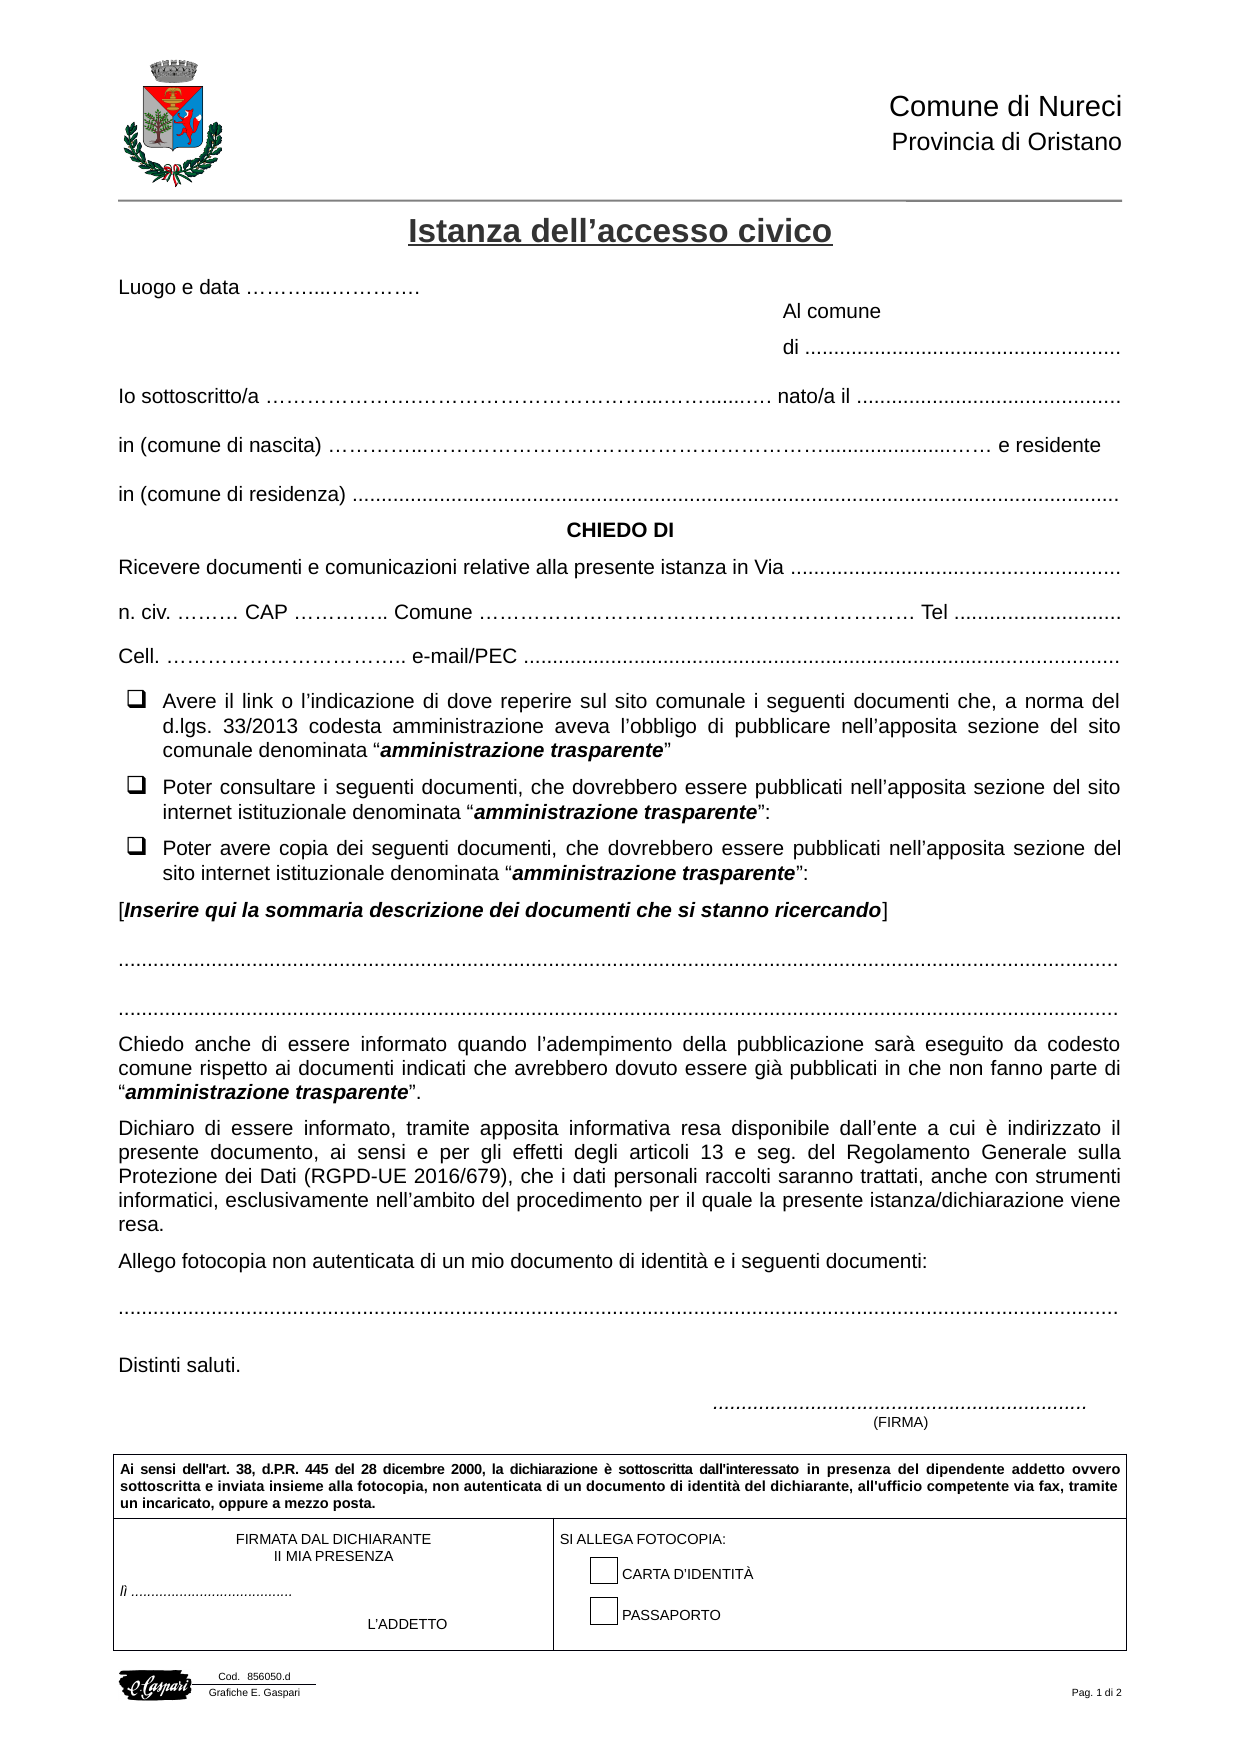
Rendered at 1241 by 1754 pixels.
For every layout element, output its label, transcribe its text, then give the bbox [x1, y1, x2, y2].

picture [118, 1669, 192, 1701]
text ................................................................. [679, 1389, 1122, 1413]
table_header Ai sensi dell'art. 38, d.P.R. 445 del 28 dicembre 2000, la dichiarazione è sottoscritta dall'interessato in presenza del dipendente addetto ovvero sottoscritta e inviata insieme alla fotocopia, non autenticata di un documento di identità del dichiarante, all'ufficio competente via fax, tramite un incaricato, oppure a mezzo posta. [114, 1455, 1126, 1517]
text n. civ. ……… CAP ………….. Comune ……………………………………………………… Tel [118, 599, 1122, 623]
text Comune di Nureci [224, 89, 1122, 122]
subtitle Istanza dell’accesso civico [118, 211, 1122, 249]
text Provincia di Oristano [224, 127, 1122, 156]
text Allego fotocopia non autenticata di un mio documento di identità e i seguenti documenti: [118, 1248, 1122, 1272]
text (FIRMA) [679, 1413, 1122, 1430]
text Chiedo anche di essere informato quando l’adempimento della pubblicazione sarà eseguito da codesto comune rispetto ai documenti indicati che avrebbero dovuto essere già pubblicati in che non fanno parte di “amministrazione trasparente”. [118, 1032, 1122, 1104]
list Poter consultare i seguenti documenti, che dovrebbero essere pubblicati nell’apposita sezione del sito internet istituzionale denominata “amministrazione trasparente”: [125, 774, 1122, 823]
text Al comune [783, 298, 1122, 322]
text Distinti saluti. [118, 1353, 1122, 1377]
text in (comune di nascita) …………...…………………………………………………......................…… e residente [118, 433, 1122, 457]
table_cell SI ALLEGA FOTOCOPIA: CARTA D’IDENTITÀ PASSAPORTO [554, 1519, 1126, 1649]
picture [122, 58, 224, 189]
text Dichiaro di essere informato, tramite apposita informativa resa disponibile dall’ente a cui è indirizzato il presente documento, ai sensi e per gli effetti degli articoli 13 e seg. del Regolamento Generale sulla Protezione dei Dati (RGPD-UE 2016/679), che i dati personali raccolti saranno trattati, anche con strumenti informatici, esclusivamente nell’ambito del procedimento per il quale la presente istanza/dichiarazione viene resa. [118, 1116, 1122, 1236]
text Luogo e data ………....…………. [118, 274, 1122, 298]
table_cell FIRMATA DAL DICHIARANTE II MIA PRESENZA lì ........................................ L’ADDETTO [114, 1519, 553, 1649]
list Poter avere copia dei seguenti documenti, che dovrebbero essere pubblicati nell’apposita sezione del sito internet istituzionale denominata “amministrazione trasparente”: [125, 836, 1122, 885]
text Io sottoscritto/a ………………….……………………………...…….......…. nato/a il [118, 384, 1122, 408]
text in (comune di residenza) [118, 482, 1122, 506]
text [Inserire qui la sommaria descrizione dei documenti che si stanno ricercando] [118, 897, 1122, 921]
text Ricevere documenti e comunicazioni relative alla presente istanza in Via [118, 555, 1122, 579]
text CHIEDO DI [118, 518, 1122, 542]
list Avere il link o l’indicazione di dove reperire sul sito comunale i seguenti documenti che, a norma del d.lgs. 33/2013 codesta amministrazione aveva l’obbligo di pubblicare nell’apposita sezione del sito comunale denominata “amministrazione trasparente” [125, 689, 1122, 762]
text di [783, 335, 1122, 359]
text Cell. …………………………….. e-mail/PEC [118, 644, 1122, 668]
